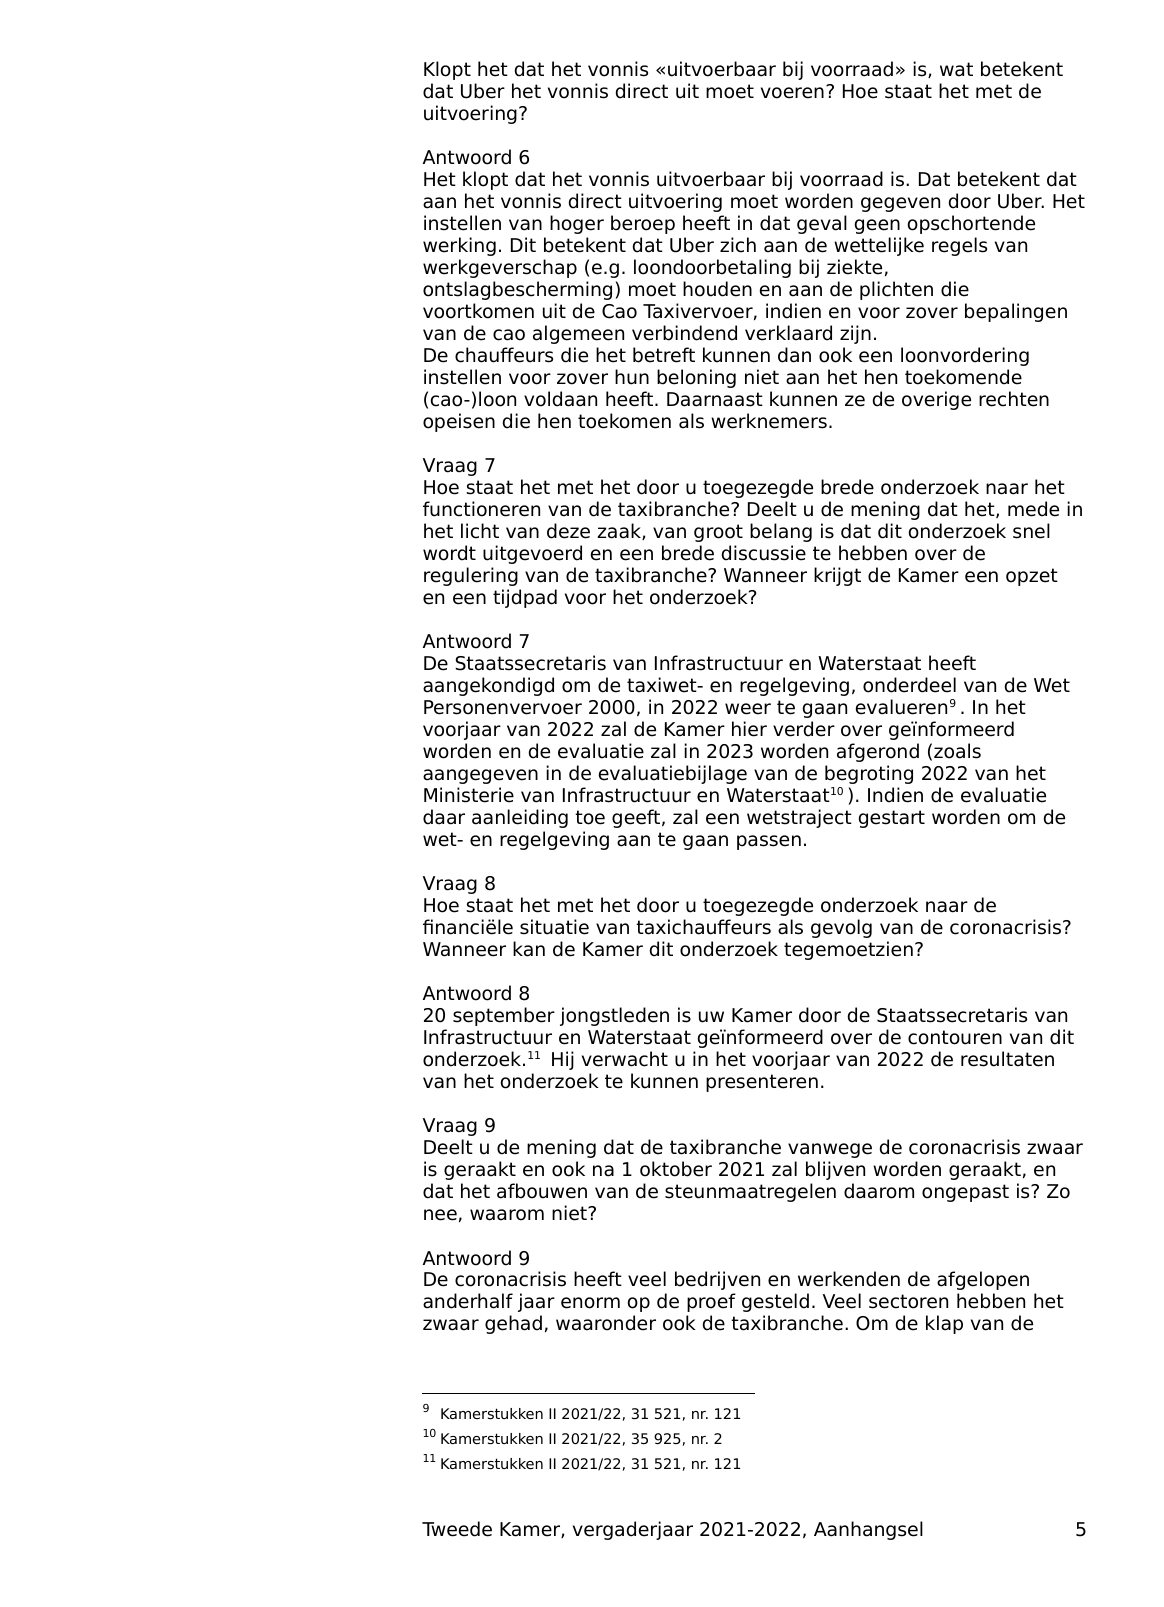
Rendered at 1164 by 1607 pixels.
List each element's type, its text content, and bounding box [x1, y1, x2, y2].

text Vraag 9 [422, 1115, 1087, 1137]
text Deelt u de mening dat de taxibranche vanwege de coronacrisis zwaar is geraakt en ook na 1 oktober 2021 zal blijven worden geraakt, en dat het afbouwen van de steunmaatregelen daarom ongepast is? Zo nee, waarom niet? [422, 1137, 1087, 1225]
text 20 september jongstleden is uw Kamer door de Staatssecretaris van Infrastructuur en Waterstaat geïnformeerd over de contouren van dit onderzoek. Hij verwacht u in het voorjaar van 2022 de resultaten van het onderzoek te kunnen presenteren. [422, 1005, 1087, 1093]
text Kamerstukken II 2021/22, 31 521, nr. 121 [422, 1402, 1087, 1424]
text Het klopt dat het vonnis uitvoerbaar bij voorraad is. Dat betekent dat aan het vonnis direct uitvoering moet worden gegeven door Uber. Het instellen van hoger beroep heeft in dat geval geen opschortende werking. Dit betekent dat Uber zich aan de wettelijke regels van werkgeverschap (e.g. loondoorbetaling bij ziekte, ontslagbescherming) moet houden en aan de plichten die voortkomen uit de Cao Taxivervoer, indien en voor zover bepalingen van de cao algemeen verbindend verklaard zijn. [422, 169, 1087, 345]
text Antwoord 8 [422, 983, 1087, 1005]
text Antwoord 6 [422, 147, 1087, 169]
text Antwoord 9 [422, 1247, 1087, 1269]
text Vraag 8 [422, 873, 1087, 895]
text Kamerstukken II 2021/22, 35 925, nr. 2 [422, 1427, 1087, 1449]
text Kamerstukken II 2021/22, 31 521, nr. 121 [422, 1452, 1087, 1474]
text De chauffeurs die het betreft kunnen dan ook een loonvordering instellen voor zover hun beloning niet aan het hen toekomende (cao-)loon voldaan heeft. Daarnaast kunnen ze de overige rechten opeisen die hen toekomen als werknemers. [422, 345, 1087, 433]
text Vraag 7 [422, 455, 1087, 477]
text Klopt het dat het vonnis «uitvoerbaar bij voorraad» is, wat betekent dat Uber het vonnis direct uit moet voeren? Hoe staat het met de uitvoering? [422, 59, 1087, 125]
text Hoe staat het met het door u toegezegde onderzoek naar de financiële situatie van taxichauffeurs als gevolg van de coronacrisis? Wanneer kan de Kamer dit onderzoek tegemoetzien? [422, 895, 1087, 961]
text De coronacrisis heeft veel bedrijven en werkenden de afgelopen anderhalf jaar enorm op de proef gesteld. Veel sectoren hebben het zwaar gehad, waaronder ook de taxibranche. Om de klap van de [422, 1269, 1087, 1335]
text De Staatssecretaris van Infrastructuur en Waterstaat heeft aangekondigd om de taxiwet- en regelgeving, onderdeel van de Wet Personenvervoer 2000, in 2022 weer te gaan evalueren. In het voorjaar van 2022 zal de Kamer hier verder over geïnformeerd worden en de evaluatie zal in 2023 worden afgerond (zoals aangegeven in de evaluatiebijlage van de begroting 2022 van het Ministerie van Infrastructuur en Waterstaat). Indien de evaluatie daar aanleiding toe geeft, zal een wetstraject gestart worden om de wet- en regelgeving aan te gaan passen. [422, 653, 1087, 851]
text Antwoord 7 [422, 631, 1087, 653]
text Hoe staat het met het door u toegezegde brede onderzoek naar het functioneren van de taxibranche? Deelt u de mening dat het, mede in het licht van deze zaak, van groot belang is dat dit onderzoek snel wordt uitgevoerd en een brede discussie te hebben over de regulering van de taxibranche? Wanneer krijgt de Kamer een opzet en een tijdpad voor het onderzoek? [422, 477, 1087, 609]
